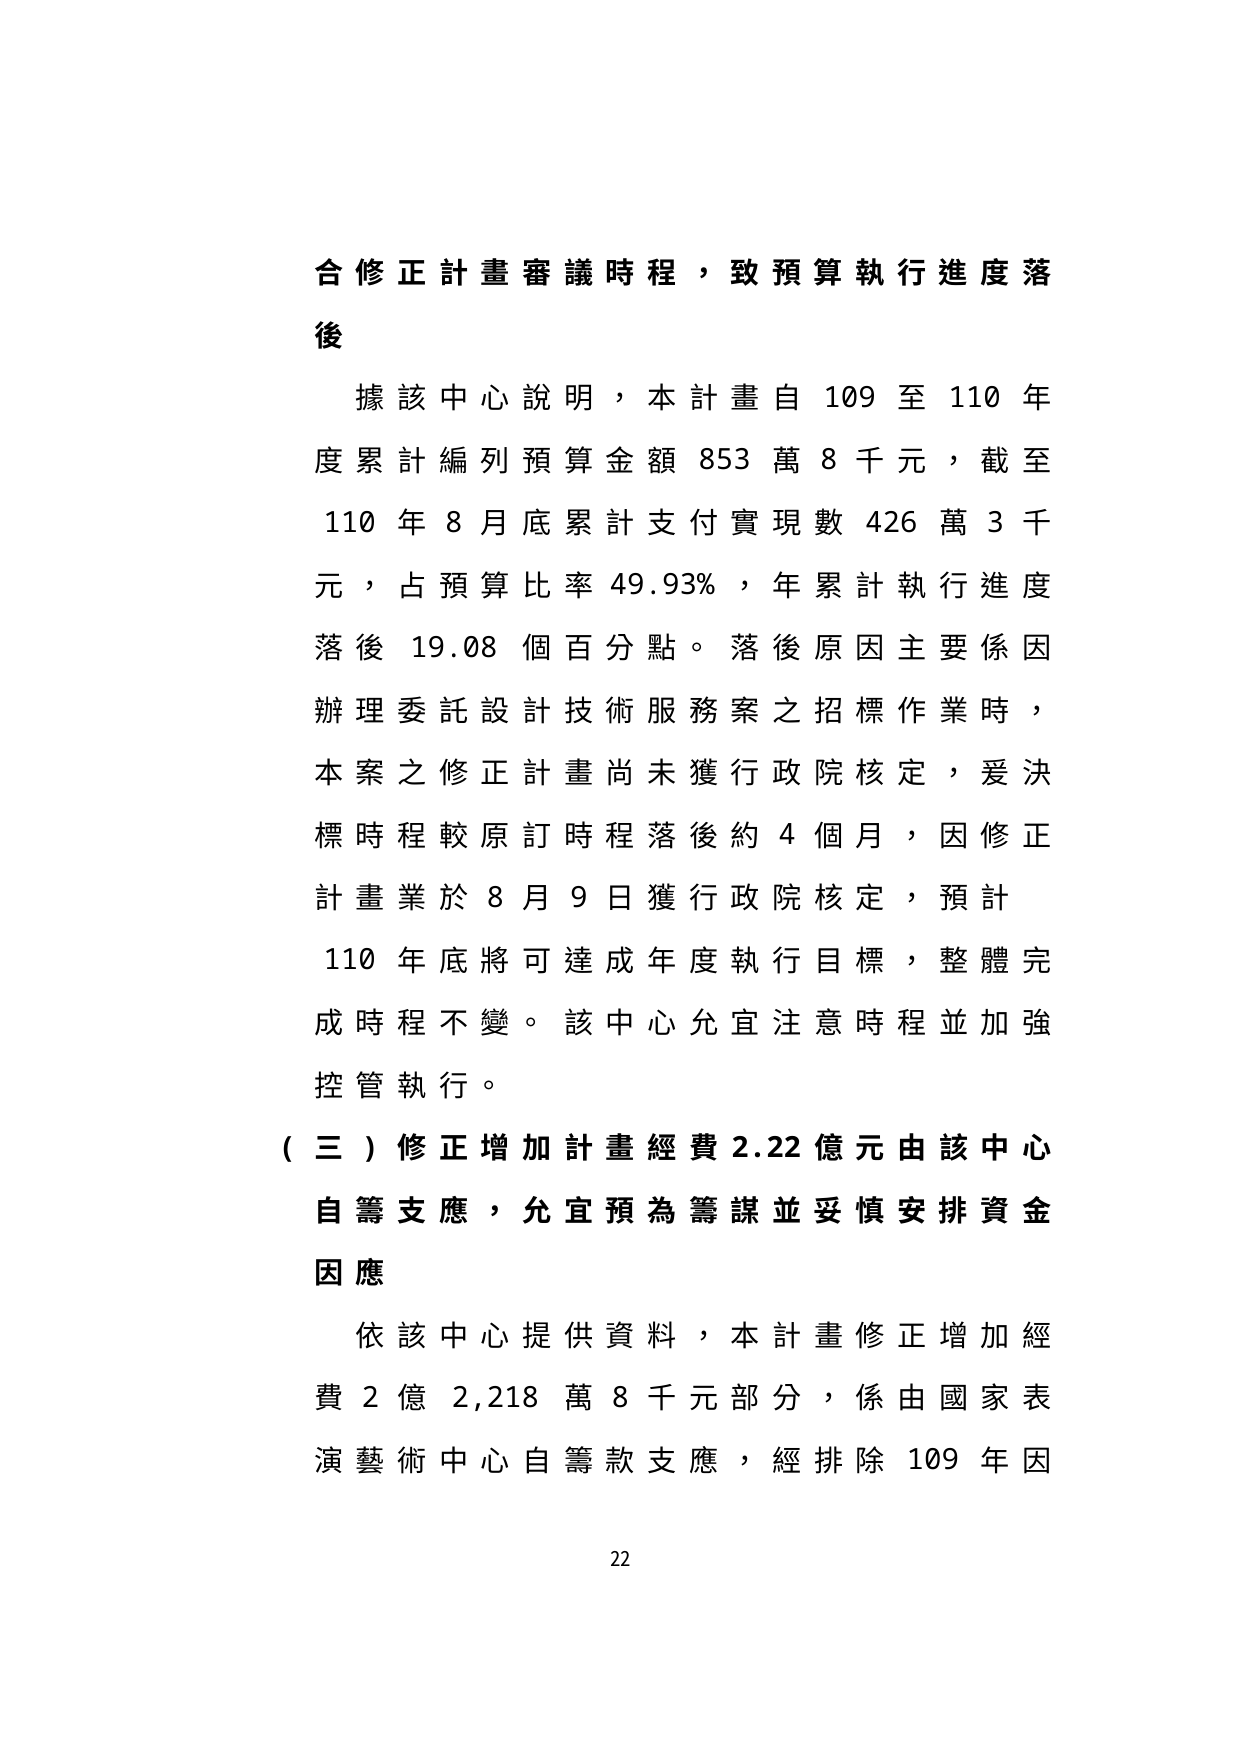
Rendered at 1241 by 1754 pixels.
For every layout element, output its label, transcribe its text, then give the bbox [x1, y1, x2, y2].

text 據該中心說明，本計畫自109至110年度累計編列預算金額853萬8千元，截至110年8月底累計支付實現數426萬3千元，占預算比率49.93%，年累計執行進度落後19.08個百分點。落後原因主要係因辦理委託設計技術服務案之招標作業時，本案之修正計畫尚未獲行政院核定，爰決標時程較原訂時程落後約4個月，因修正計畫業於8月9日獲行政院核定，預計110年底將可達成年度執行目標，整體完成時程不變。該中心允宜注意時程並加強控管執行。 [271, 354, 1058, 1104]
text (三)修正增加計畫經費2.22億元由該中心自籌支應，允宜預為籌謀並妥慎安排資金因應 [242, 1104, 1058, 1292]
text 合修正計畫審議時程，致預算執行進度落後 [242, 229, 1058, 354]
text 依該中心提供資料，本計畫修正增加經費2億2,218萬8千元部分，係由國家表演藝術中心自籌款支應，經排除109年因 [271, 1292, 1058, 1479]
